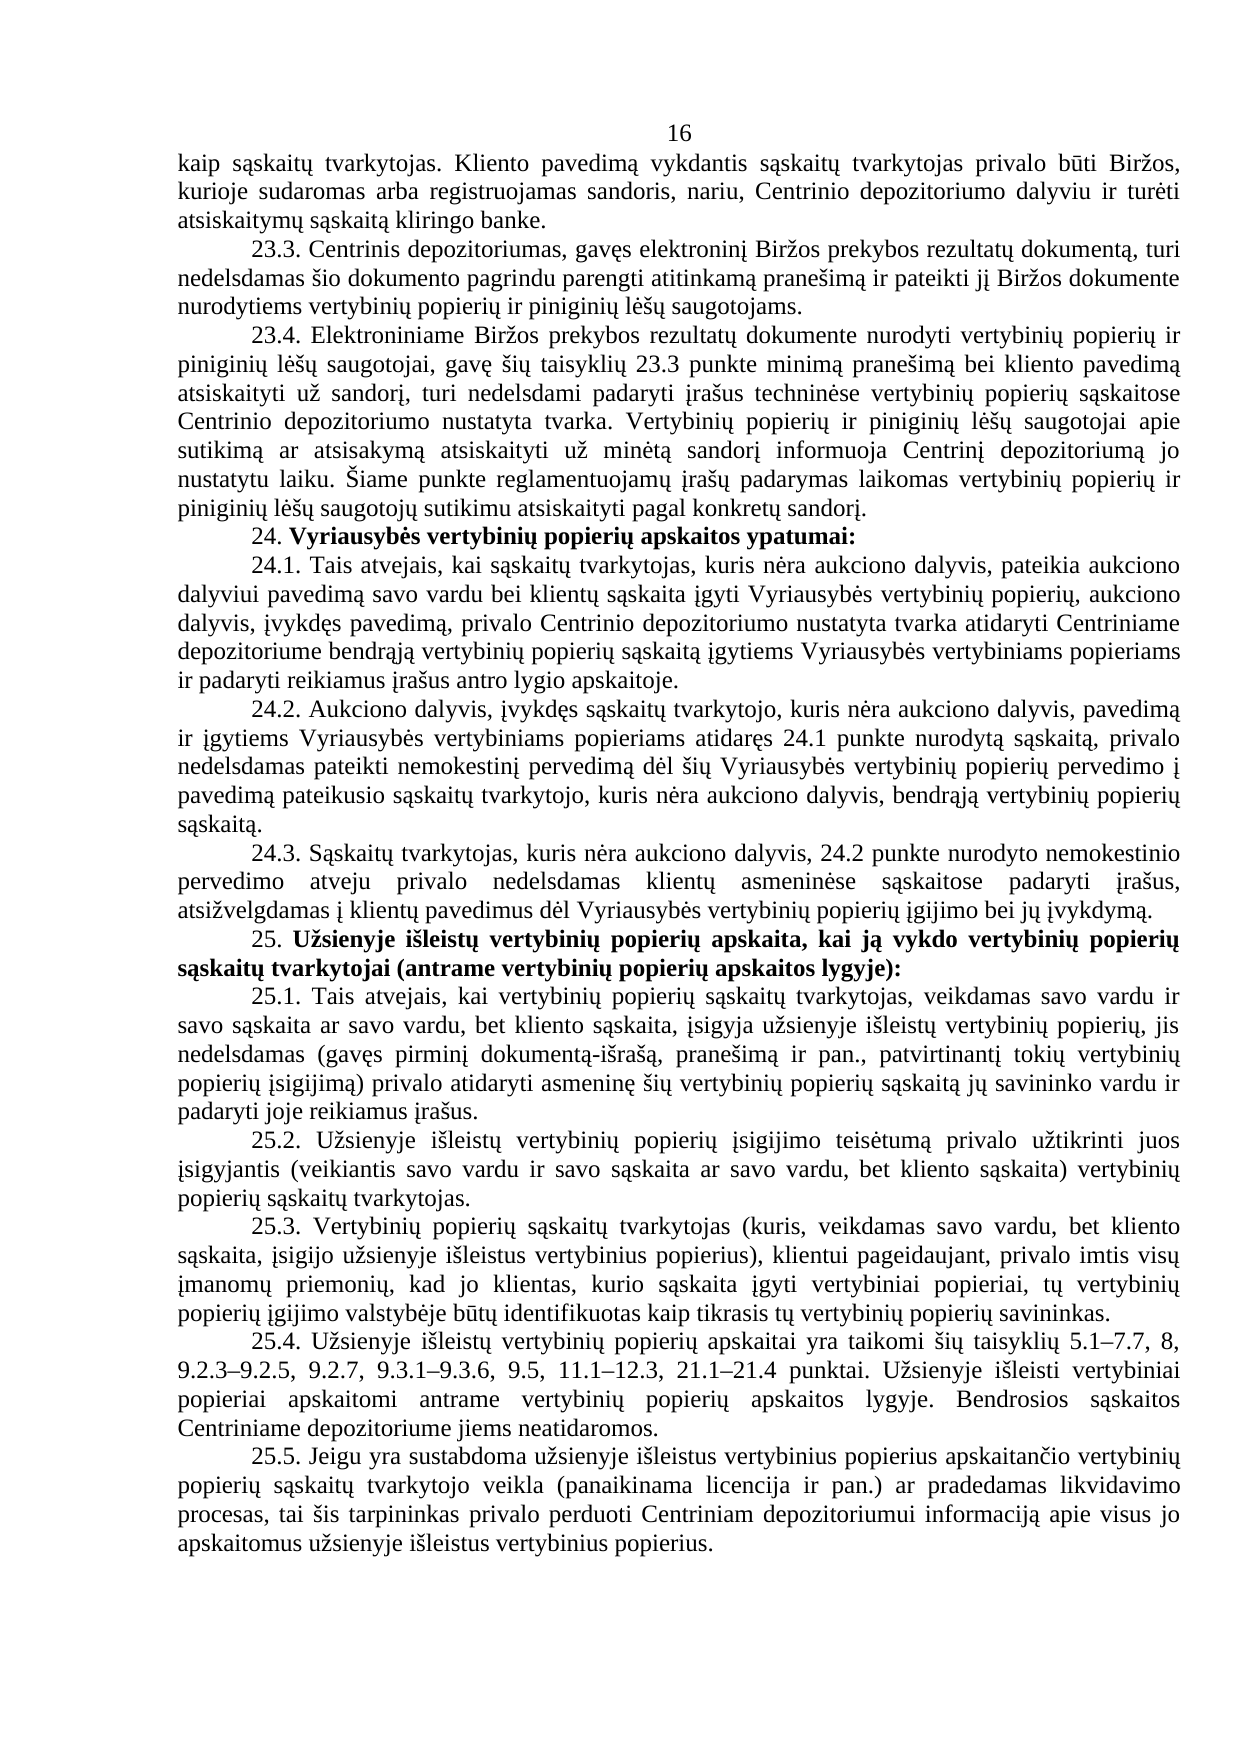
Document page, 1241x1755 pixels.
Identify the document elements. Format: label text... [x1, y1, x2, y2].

text 25.2. Užsienyje išleistų vertybinių popierių įsigijimo teisėtumą privalo užtikrinti juos įsigyjantis (veikiantis savo vardu ir savo sąskaita ar savo vardu, bet kliento sąskaita) vertybinių popierių sąskaitų tvarkytojas. [177, 1125, 1181, 1211]
text 24. Vyriausybės vertybinių popierių apskaitos ypatumai: [177, 521, 1181, 550]
text 25.3. Vertybinių popierių sąskaitų tvarkytojas (kuris, veikdamas savo vardu, bet kliento sąskaita, įsigijo užsienyje išleistus vertybinius popierius), klientui pageidaujant, privalo imtis visų įmanomų priemonių, kad jo klientas, kurio sąskaita įgyti vertybiniai popieriai, tų vertybinių popierių įgijimo valstybėje būtų identifikuotas kaip tikrasis tų vertybinių popierių savininkas. [177, 1211, 1181, 1326]
text 23.3. Centrinis depozitoriumas, gavęs elektroninį Biržos prekybos rezultatų dokumentą, turi nedelsdamas šio dokumento pagrindu parengti atitinkamą pranešimą ir pateikti jį Biržos dokumente nurodytiems vertybinių popierių ir piniginių lėšų saugotojams. [177, 234, 1181, 320]
text 25.4. Užsienyje išleistų vertybinių popierių apskaitai yra taikomi šių taisyklių 5.1–7.7, 8, 9.2.3–9.2.5, 9.2.7, 9.3.1–9.3.6, 9.5, 11.1–12.3, 21.1–21.4 punktai. Užsienyje išleisti vertybiniai popieriai apskaitomi antrame vertybinių popierių apskaitos lygyje. Bendrosios sąskaitos Centriniame depozitoriume jiems neatidaromos. [177, 1326, 1181, 1441]
text 25. Užsienyje išleistų vertybinių popierių apskaita, kai ją vykdo vertybinių popierių sąskaitų tvarkytojai (antrame vertybinių popierių apskaitos lygyje): [177, 924, 1181, 981]
text 24.1. Tais atvejais, kai sąskaitų tvarkytojas, kuris nėra aukciono dalyvis, pateikia aukciono dalyviui pavedimą savo vardu bei klientų sąskaita įgyti Vyriausybės vertybinių popierių, aukciono dalyvis, įvykdęs pavedimą, privalo Centrinio depozitoriumo nustatyta tvarka atidaryti Centriniame depozitoriume bendrąją vertybinių popierių sąskaitą įgytiems Vyriausybės vertybiniams popieriams ir padaryti reikiamus įrašus antro lygio apskaitoje. [177, 550, 1181, 694]
text 25.1. Tais atvejais, kai vertybinių popierių sąskaitų tvarkytojas, veikdamas savo vardu ir savo sąskaita ar savo vardu, bet kliento sąskaita, įsigyja užsienyje išleistų vertybinių popierių, jis nedelsdamas (gavęs pirminį dokumentą-išrašą, pranešimą ir pan., patvirtinantį tokių vertybinių popierių įsigijimą) privalo atidaryti asmeninę šių vertybinių popierių sąskaitą jų savininko vardu ir padaryti joje reikiamus įrašus. [177, 981, 1181, 1125]
text kaip sąskaitų tvarkytojas. Kliento pavedimą vykdantis sąskaitų tvarkytojas privalo būti Biržos, kurioje sudaromas arba registruojamas sandoris, nariu, Centrinio depozitoriumo dalyviu ir turėti atsiskaitymų sąskaitą kliringo banke. [177, 148, 1181, 234]
text 25.5. Jeigu yra sustabdoma užsienyje išleistus vertybinius popierius apskaitančio vertybinių popierių sąskaitų tvarkytojo veikla (panaikinama licencija ir pan.) ar pradedamas likvidavimo procesas, tai šis tarpininkas privalo perduoti Centriniam depozitoriumui informaciją apie visus jo apskaitomus užsienyje išleistus vertybinius popierius. [177, 1441, 1181, 1556]
text 24.2. Aukciono dalyvis, įvykdęs sąskaitų tvarkytojo, kuris nėra aukciono dalyvis, pavedimą ir įgytiems Vyriausybės vertybiniams popieriams atidaręs 24.1 punkte nurodytą sąskaitą, privalo nedelsdamas pateikti nemokestinį pervedimą dėl šių Vyriausybės vertybinių popierių pervedimo į pavedimą pateikusio sąskaitų tvarkytojo, kuris nėra aukciono dalyvis, bendrąją vertybinių popierių sąskaitą. [177, 694, 1181, 838]
text 23.4. Elektroniniame Biržos prekybos rezultatų dokumente nurodyti vertybinių popierių ir piniginių lėšų saugotojai, gavę šių taisyklių 23.3 punkte minimą pranešimą bei kliento pavedimą atsiskaityti už sandorį, turi nedelsdami padaryti įrašus techninėse vertybinių popierių sąskaitose Centrinio depozitoriumo nustatyta tvarka. Vertybinių popierių ir piniginių lėšų saugotojai apie sutikimą ar atsisakymą atsiskaityti už minėtą sandorį informuoja Centrinį depozitoriumą jo nustatytu laiku. Šiame punkte reglamentuojamų įrašų padarymas laikomas vertybinių popierių ir piniginių lėšų saugotojų sutikimu atsiskaityti pagal konkretų sandorį. [177, 320, 1181, 521]
text 24.3. Sąskaitų tvarkytojas, kuris nėra aukciono dalyvis, 24.2 punkte nurodyto nemokestinio pervedimo atveju privalo nedelsdamas klientų asmeninėse sąskaitose padaryti įrašus, atsižvelgdamas į klientų pavedimus dėl Vyriausybės vertybinių popierių įgijimo bei jų įvykdymą. [177, 838, 1181, 924]
